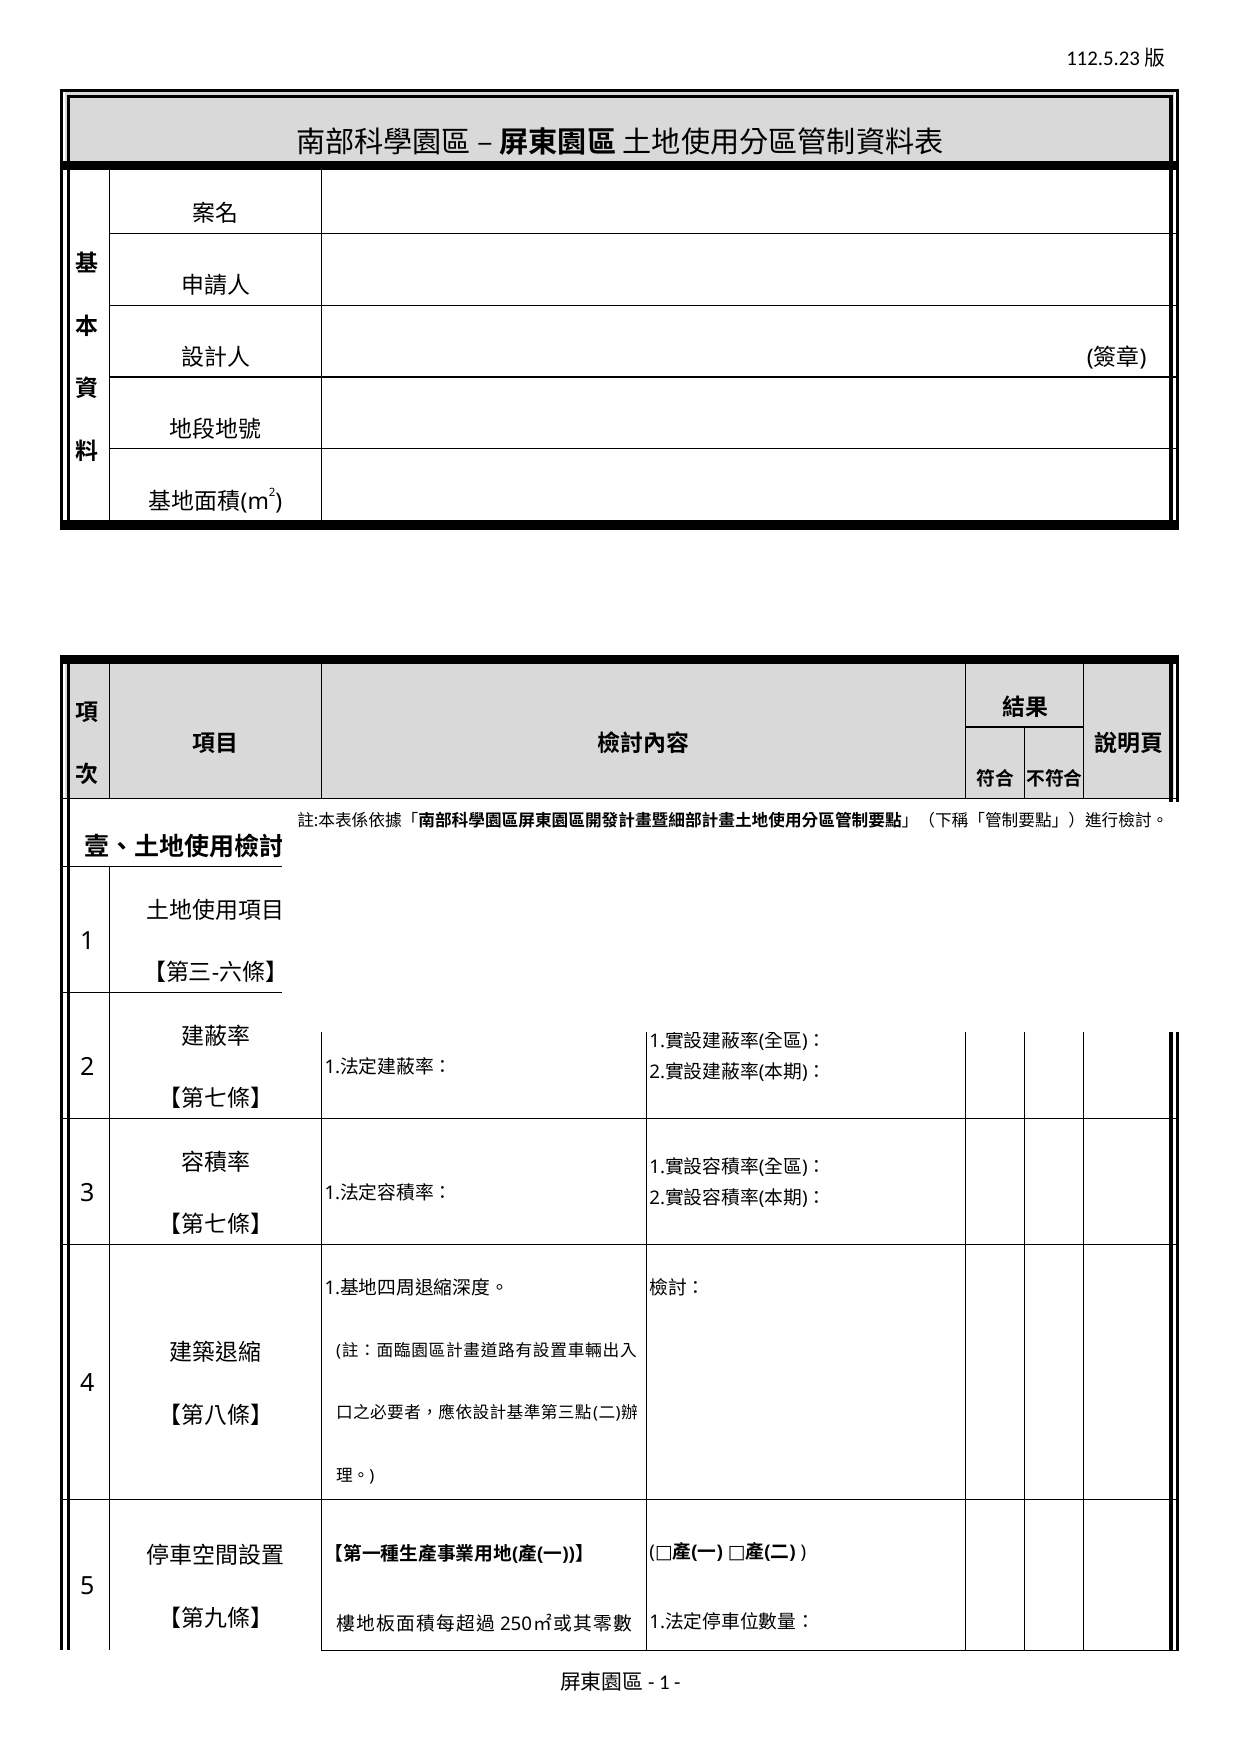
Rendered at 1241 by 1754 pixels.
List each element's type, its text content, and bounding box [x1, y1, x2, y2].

table_cell [322, 449, 1169, 520]
table_header 項目 [110, 664, 321, 798]
table_cell 3 [70, 1119, 109, 1244]
table_cell 基地面積(m2) [110, 449, 321, 520]
table_header 說明頁 [1084, 664, 1169, 798]
table_cell [1084, 1032, 1169, 1118]
table_cell [966, 1032, 1024, 1118]
table_cell (□產(一) □產(二) ) 1.法定停車位數量： [647, 1500, 965, 1649]
table_cell 檢討： [647, 1245, 965, 1498]
table_cell 1.基地四周退縮深度。 (註：面臨園區計畫道路有設置車輛出入口之必要者，應依設計基準第三點(二)辦理。) [322, 1245, 646, 1498]
table_cell (簽章) [322, 306, 1169, 376]
table_cell 案名 [110, 170, 321, 233]
table_cell 土地使用項目 【第三-六條】 [110, 867, 282, 992]
table_cell 地段地號 [110, 378, 321, 448]
table_cell [1025, 1032, 1083, 1118]
table_cell [1025, 1119, 1083, 1244]
table_cell [1025, 1500, 1083, 1649]
table_cell 建築退縮 【第八條】 [110, 1245, 321, 1498]
table_header 南部科學園區 – 屏東園區 土地使用分區管制資料表 [65, 92, 1174, 161]
table_cell 4 [70, 1245, 109, 1498]
table_cell [1084, 1245, 1169, 1498]
table_cell 壹、土地使用檢討 [70, 799, 1191, 1032]
table_header 項次 [70, 664, 109, 798]
table_cell [322, 378, 1169, 448]
table_cell 1.實設容積率(全區)： 2.實設容積率(本期)： [647, 1119, 965, 1244]
table_cell 申請人 [110, 234, 321, 304]
table_cell 容積率 【第七條】 [110, 1119, 321, 1244]
table_cell 【第一種生產事業用地(產(一))】 樓地板面積每超過250㎡或其零數 [322, 1500, 646, 1649]
table_cell 停車空間設置 【第九條】 [110, 1500, 321, 1649]
table_cell 建蔽率 【第七條】 [110, 993, 321, 1118]
table_cell [322, 234, 1169, 304]
table_header 結果 [966, 664, 1083, 726]
table_cell 1.法定建蔽率： [322, 1032, 646, 1118]
table_cell 設計人 [110, 306, 321, 376]
table_cell 1.實設建蔽率(全區)： 2.實設建蔽率(本期)： [647, 1032, 965, 1118]
table_cell 基本資料 [70, 170, 109, 520]
table_header 檢討內容 [322, 664, 965, 798]
table_cell 2 [70, 993, 109, 1118]
table_cell 5 [70, 1500, 109, 1649]
table_cell 符合 [966, 728, 1024, 798]
table_cell 不符合 [1025, 728, 1083, 798]
table_cell [966, 1500, 1024, 1649]
table_cell [1025, 1245, 1083, 1498]
table_cell [1084, 1500, 1169, 1649]
table_cell [1084, 1119, 1169, 1244]
table_cell [322, 170, 1169, 233]
table_cell [966, 1245, 1024, 1498]
table_cell 1 [70, 867, 109, 992]
table_cell 1.法定容積率： [322, 1119, 646, 1244]
table_cell [966, 1119, 1024, 1244]
